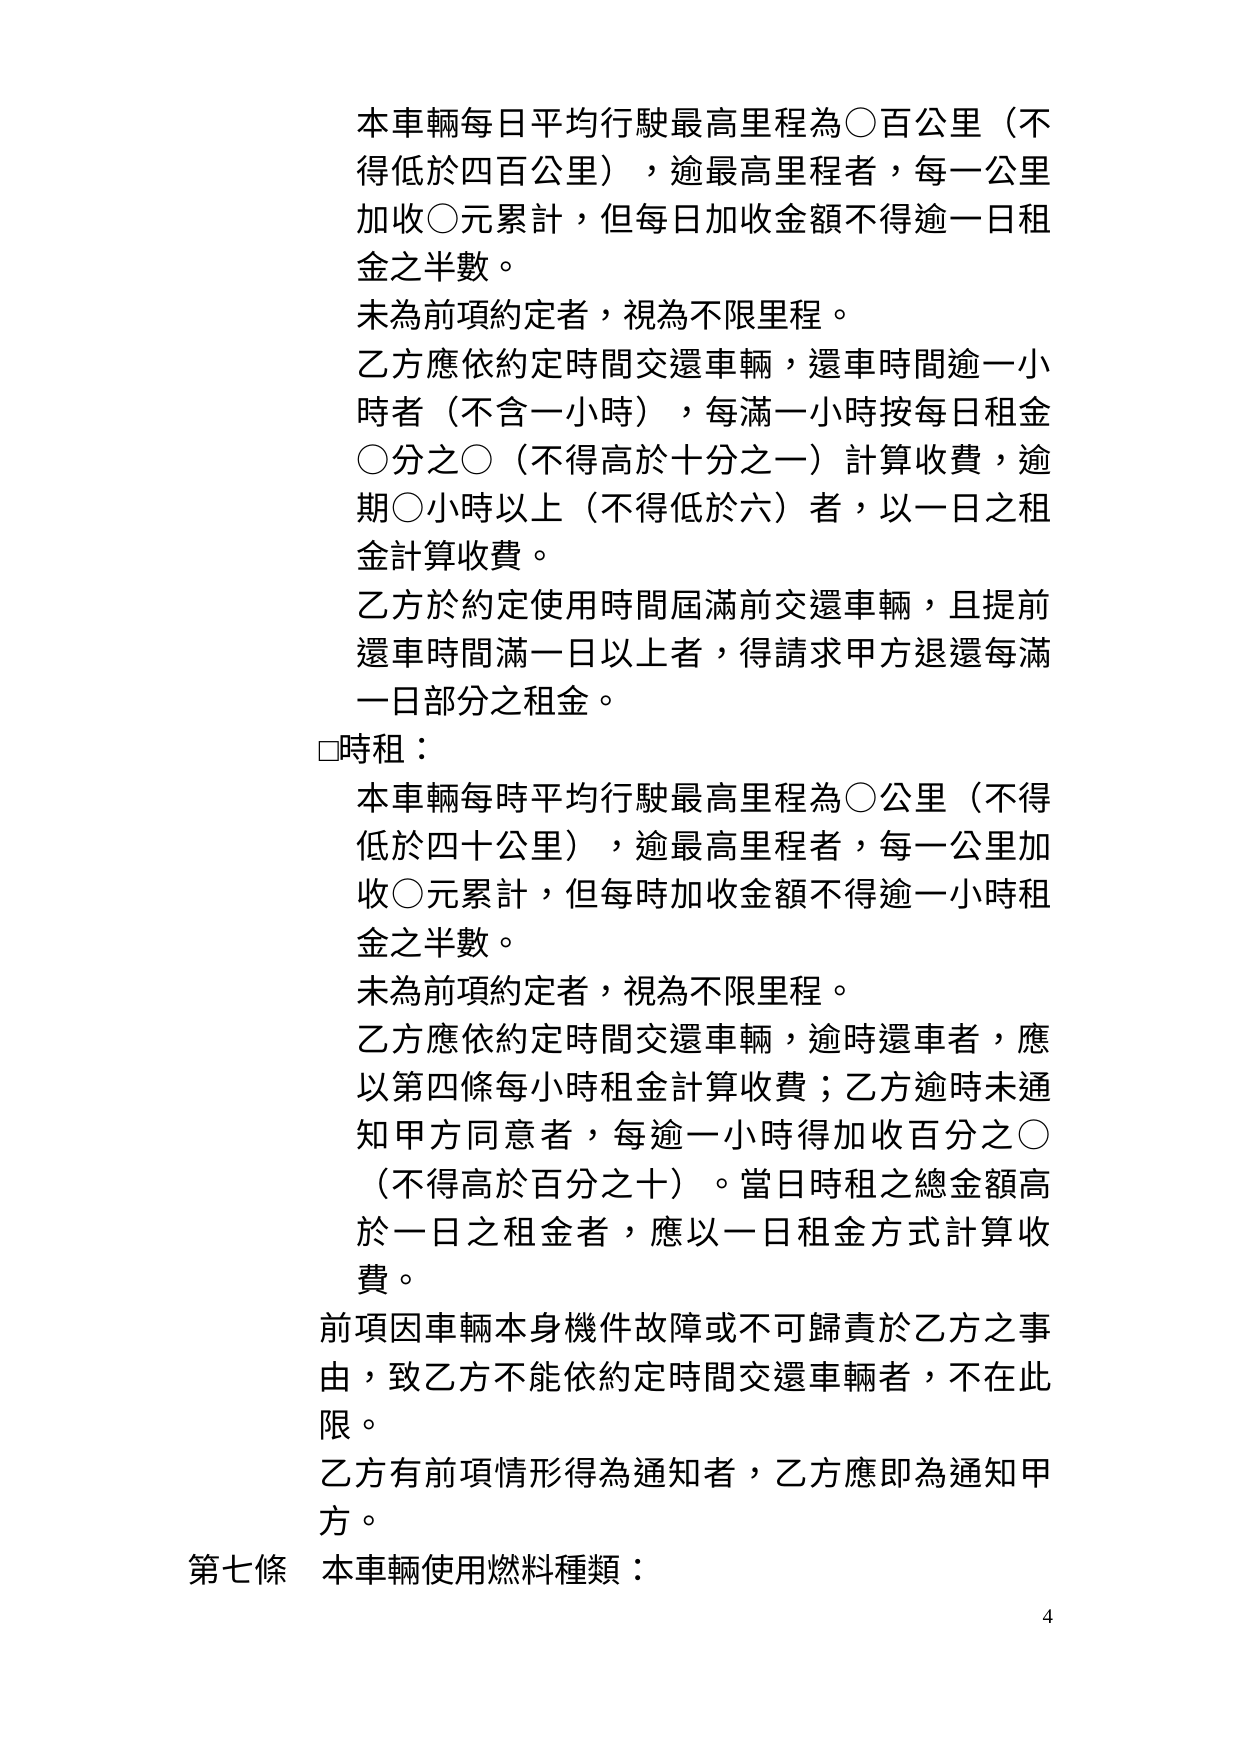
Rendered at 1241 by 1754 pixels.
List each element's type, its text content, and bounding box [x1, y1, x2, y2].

text 未為前項約定者，視為不限里程。 [356, 964, 1053, 1013]
text 乙方應依約定時間交還車輛，逾時還車者，應以第四條每小時租金計算收費；乙方逾時未通知甲方同意者，每逾一小時得加收百分之○（不得高於百分之十）。當日時租之總金額高於一日之租金者，應以一日租金方式計算收費。 [356, 1013, 1053, 1302]
text 第七條 本車輛使用燃料種類： [187, 1543, 1053, 1592]
text □時租： [319, 723, 1053, 772]
text 前項因車輛本身機件故障或不可歸責於乙方之事由，致乙方不能依約定時間交還車輛者，不在此限。 [319, 1302, 1053, 1447]
text 本車輛每時平均行駛最高里程為○公里（不得低於四十公里），逾最高里程者，每一公里加收○元累計，但每時加收金額不得逾一小時租金之半數。 [356, 772, 1053, 964]
text 未為前項約定者，視為不限里程。 [356, 289, 1053, 337]
text 本車輛每日平均行駛最高里程為○百公里（不得低於四百公里），逾最高里程者，每一公里加收○元累計，但每日加收金額不得逾一日租金之半數。 [356, 96, 1053, 289]
text 乙方於約定使用時間屆滿前交還車輛，且提前還車時間滿一日以上者，得請求甲方退還每滿一日部分之租金。 [356, 578, 1053, 723]
text 乙方應依約定時間交還車輛，還車時間逾一小時者（不含一小時），每滿一小時按每日租金○分之○（不得高於十分之一）計算收費，逾期○小時以上（不得低於六）者，以一日之租金計算收費。 [356, 337, 1053, 578]
text 乙方有前項情形得為通知者，乙方應即為通知甲方。 [319, 1447, 1053, 1543]
